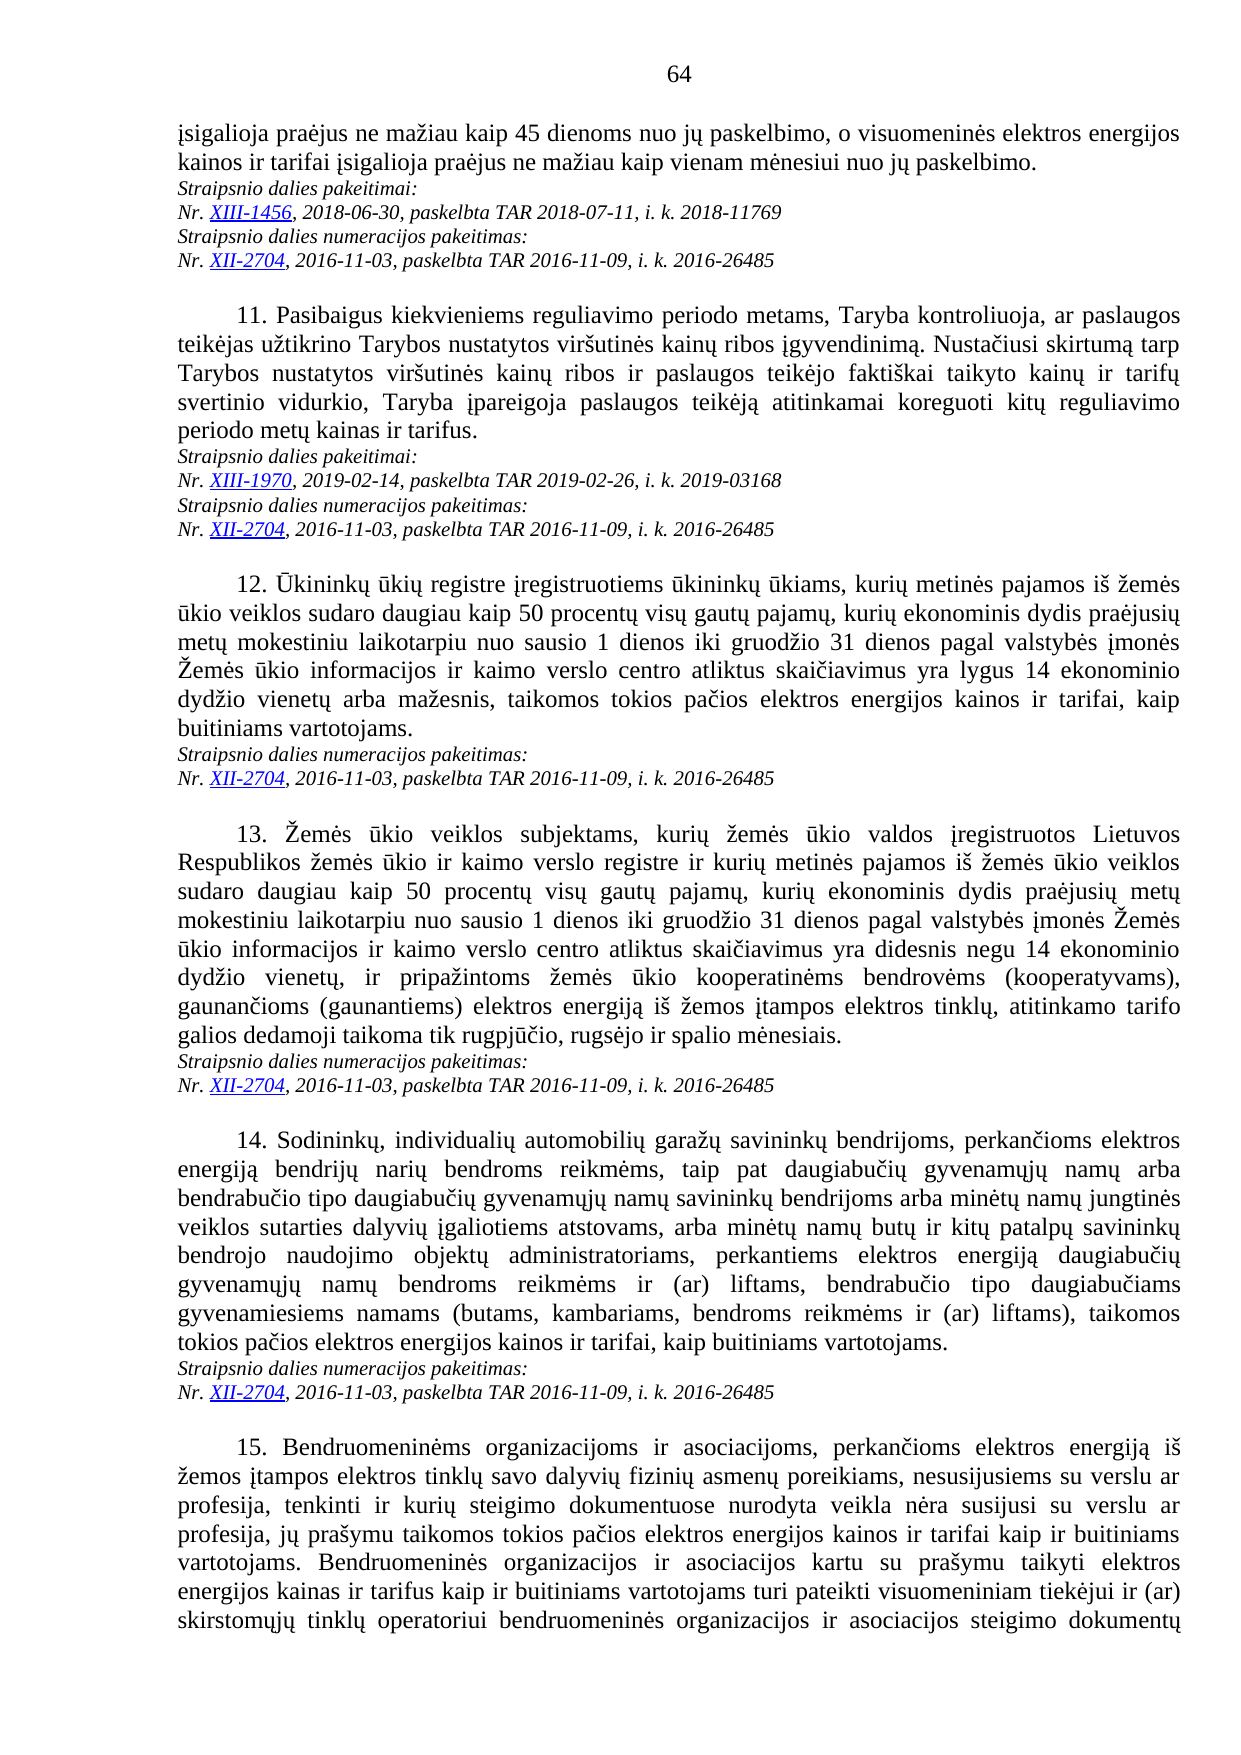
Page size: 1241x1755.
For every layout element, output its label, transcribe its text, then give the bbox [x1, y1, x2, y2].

text 11. Pasibaigus kiekvieniems reguliavimo periodo metams, Taryba kontroliuoja, ar paslaugos teikėjas užtikrino Tarybos nustatytos viršutinės kainų ribos įgyvendinimą. Nustačiusi skirtumą tarp Tarybos nustatytos viršutinės kainų ribos ir paslaugos teikėjo faktiškai taikyto kainų ir tarifų svertinio vidurkio, Taryba įpareigoja paslaugos teikėją atitinkamai koreguoti kitų reguliavimo periodo metų kainas ir tarifus. [177, 301, 1181, 444]
text 12. Ūkininkų ūkių registre įregistruotiems ūkininkų ūkiams, kurių metinės pajamos iš žemės ūkio veiklos sudaro daugiau kaip 50 procentų visų gautų pajamų, kurių ekonominis dydis praėjusių metų mokestiniu laikotarpiu nuo sausio 1 dienos iki gruodžio 31 dienos pagal valstybės įmonės Žemės ūkio informacijos ir kaimo verslo centro atliktus skaičiavimus yra lygus 14 ekonominio dydžio vienetų arba mažesnis, taikomos tokios pačios elektros energijos kainos ir tarifai, kaip buitiniams vartotojams. [177, 569, 1181, 742]
text 14. Sodininkų, individualių automobilių garažų savininkų bendrijoms, perkančioms elektros energiją bendrijų narių bendroms reikmėms, taip pat daugiabučių gyvenamųjų namų arba bendrabučio tipo daugiabučių gyvenamųjų namų savininkų bendrijoms arba minėtų namų jungtinės veiklos sutarties dalyvių įgaliotiems atstovams, arba minėtų namų butų ir kitų patalpų savininkų bendrojo naudojimo objektų administratoriams, perkantiems elektros energiją daugiabučių gyvenamųjų namų bendroms reikmėms ir (ar) liftams, bendrabučio tipo daugiabučiams gyvenamiesiems namams (butams, kambariams, bendroms reikmėms ir (ar) liftams), taikomos tokios pačios elektros energijos kainos ir tarifai, kaip buitiniams vartotojams. [177, 1126, 1181, 1356]
text Nr. XIII-1456, 2018-06-30, paskelbta TAR 2018-07-11, i. k. 2018-11769 [177, 200, 1181, 224]
text Nr. XII-2704, 2016-11-03, paskelbta TAR 2016-11-09, i. k. 2016-26485 [177, 766, 1181, 790]
text įsigalioja praėjus ne mažiau kaip 45 dienoms nuo jų paskelbimo, o visuomeninės elektros energijos kainos ir tarifai įsigalioja praėjus ne mažiau kaip vienam mėnesiui nuo jų paskelbimo. [177, 118, 1181, 176]
text Straipsnio dalies numeracijos pakeitimas: [177, 492, 1181, 517]
text Straipsnio dalies pakeitimai: [177, 176, 1181, 200]
text Nr. XII-2704, 2016-11-03, paskelbta TAR 2016-11-09, i. k. 2016-26485 [177, 1380, 1181, 1404]
text Nr. XII-2704, 2016-11-03, paskelbta TAR 2016-11-09, i. k. 2016-26485 [177, 1073, 1181, 1097]
text Straipsnio dalies pakeitimai: [177, 444, 1181, 468]
text Nr. XII-2704, 2016-11-03, paskelbta TAR 2016-11-09, i. k. 2016-26485 [177, 248, 1181, 272]
text Straipsnio dalies numeracijos pakeitimas: [177, 1049, 1181, 1073]
text 13. Žemės ūkio veiklos subjektams, kurių žemės ūkio valdos įregistruotos Lietuvos Respublikos žemės ūkio ir kaimo verslo registre ir kurių metinės pajamos iš žemės ūkio veiklos sudaro daugiau kaip 50 procentų visų gautų pajamų, kurių ekonominis dydis praėjusių metų mokestiniu laikotarpiu nuo sausio 1 dienos iki gruodžio 31 dienos pagal valstybės įmonės Žemės ūkio informacijos ir kaimo verslo centro atliktus skaičiavimus yra didesnis negu 14 ekonominio dydžio vienetų, ir pripažintoms žemės ūkio kooperatinėms bendrovėms (kooperatyvams), gaunančioms (gaunantiems) elektros energiją iš žemos įtampos elektros tinklų, atitinkamo tarifo galios dedamoji taikoma tik rugpjūčio, rugsėjo ir spalio mėnesiais. [177, 819, 1181, 1049]
text 15. Bendruomeninėms organizacijoms ir asociacijoms, perkančioms elektros energiją iš žemos įtampos elektros tinklų savo dalyvių fizinių asmenų poreikiams, nesusijusiems su verslu ar profesija, tenkinti ir kurių steigimo dokumentuose nurodyta veikla nėra susijusi su verslu ar profesija, jų prašymu taikomos tokios pačios elektros energijos kainos ir tarifai kaip ir buitiniams vartotojams. Bendruomeninės organizacijos ir asociacijos kartu su prašymu taikyti elektros energijos kainas ir tarifus kaip ir buitiniams vartotojams turi pateikti visuomeniniam tiekėjui ir (ar) skirstomųjų tinklų operatoriui bendruomeninės organizacijos ir asociacijos steigimo dokumentų [177, 1432, 1181, 1634]
text Straipsnio dalies numeracijos pakeitimas: [177, 742, 1181, 766]
text Nr. XIII-1970, 2019-02-14, paskelbta TAR 2019-02-26, i. k. 2019-03168 [177, 468, 1181, 492]
text Straipsnio dalies numeracijos pakeitimas: [177, 1356, 1181, 1380]
text Nr. XII-2704, 2016-11-03, paskelbta TAR 2016-11-09, i. k. 2016-26485 [177, 517, 1181, 541]
text Straipsnio dalies numeracijos pakeitimas: [177, 224, 1181, 248]
